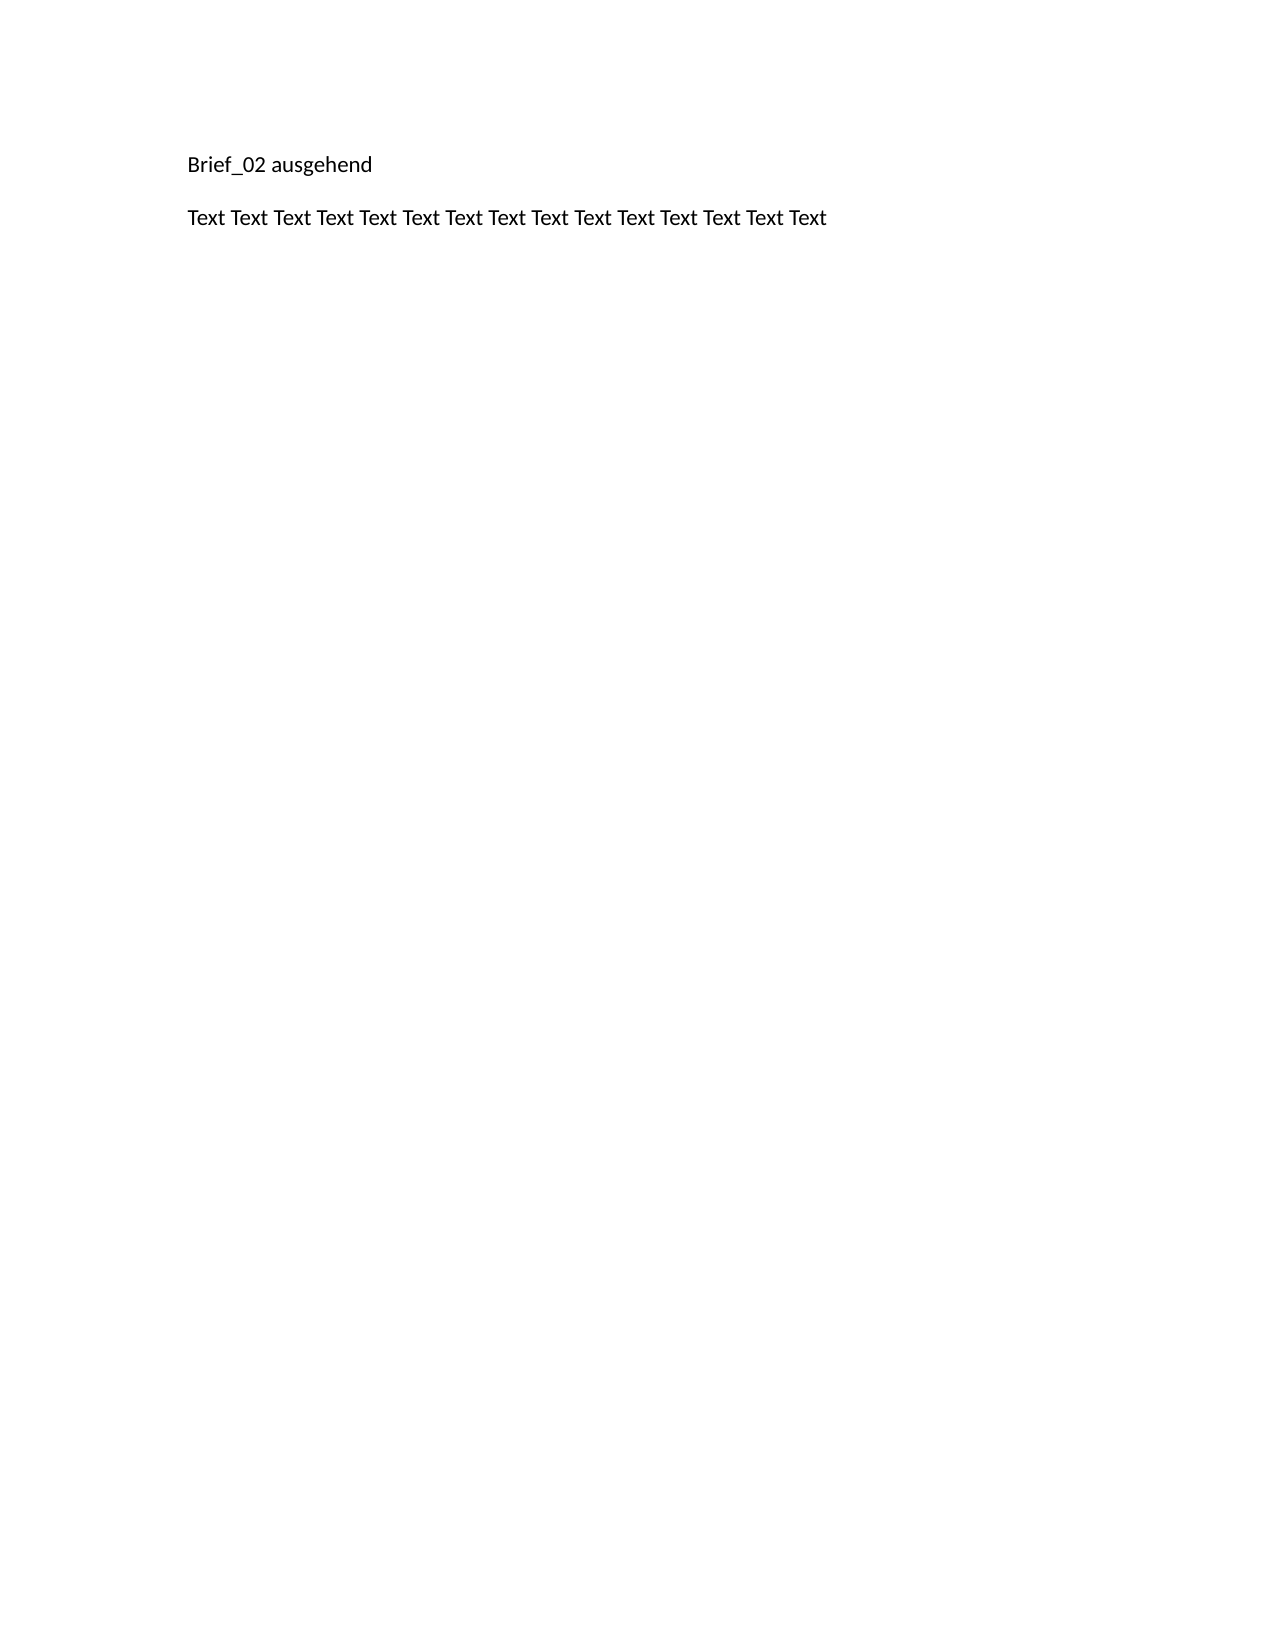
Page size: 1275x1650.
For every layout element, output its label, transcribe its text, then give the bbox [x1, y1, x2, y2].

text Brief_02 ausgehend [187, 150, 1087, 178]
text Text Text Text Text Text Text Text Text Text Text Text Text Text Text Text [187, 203, 1087, 231]
